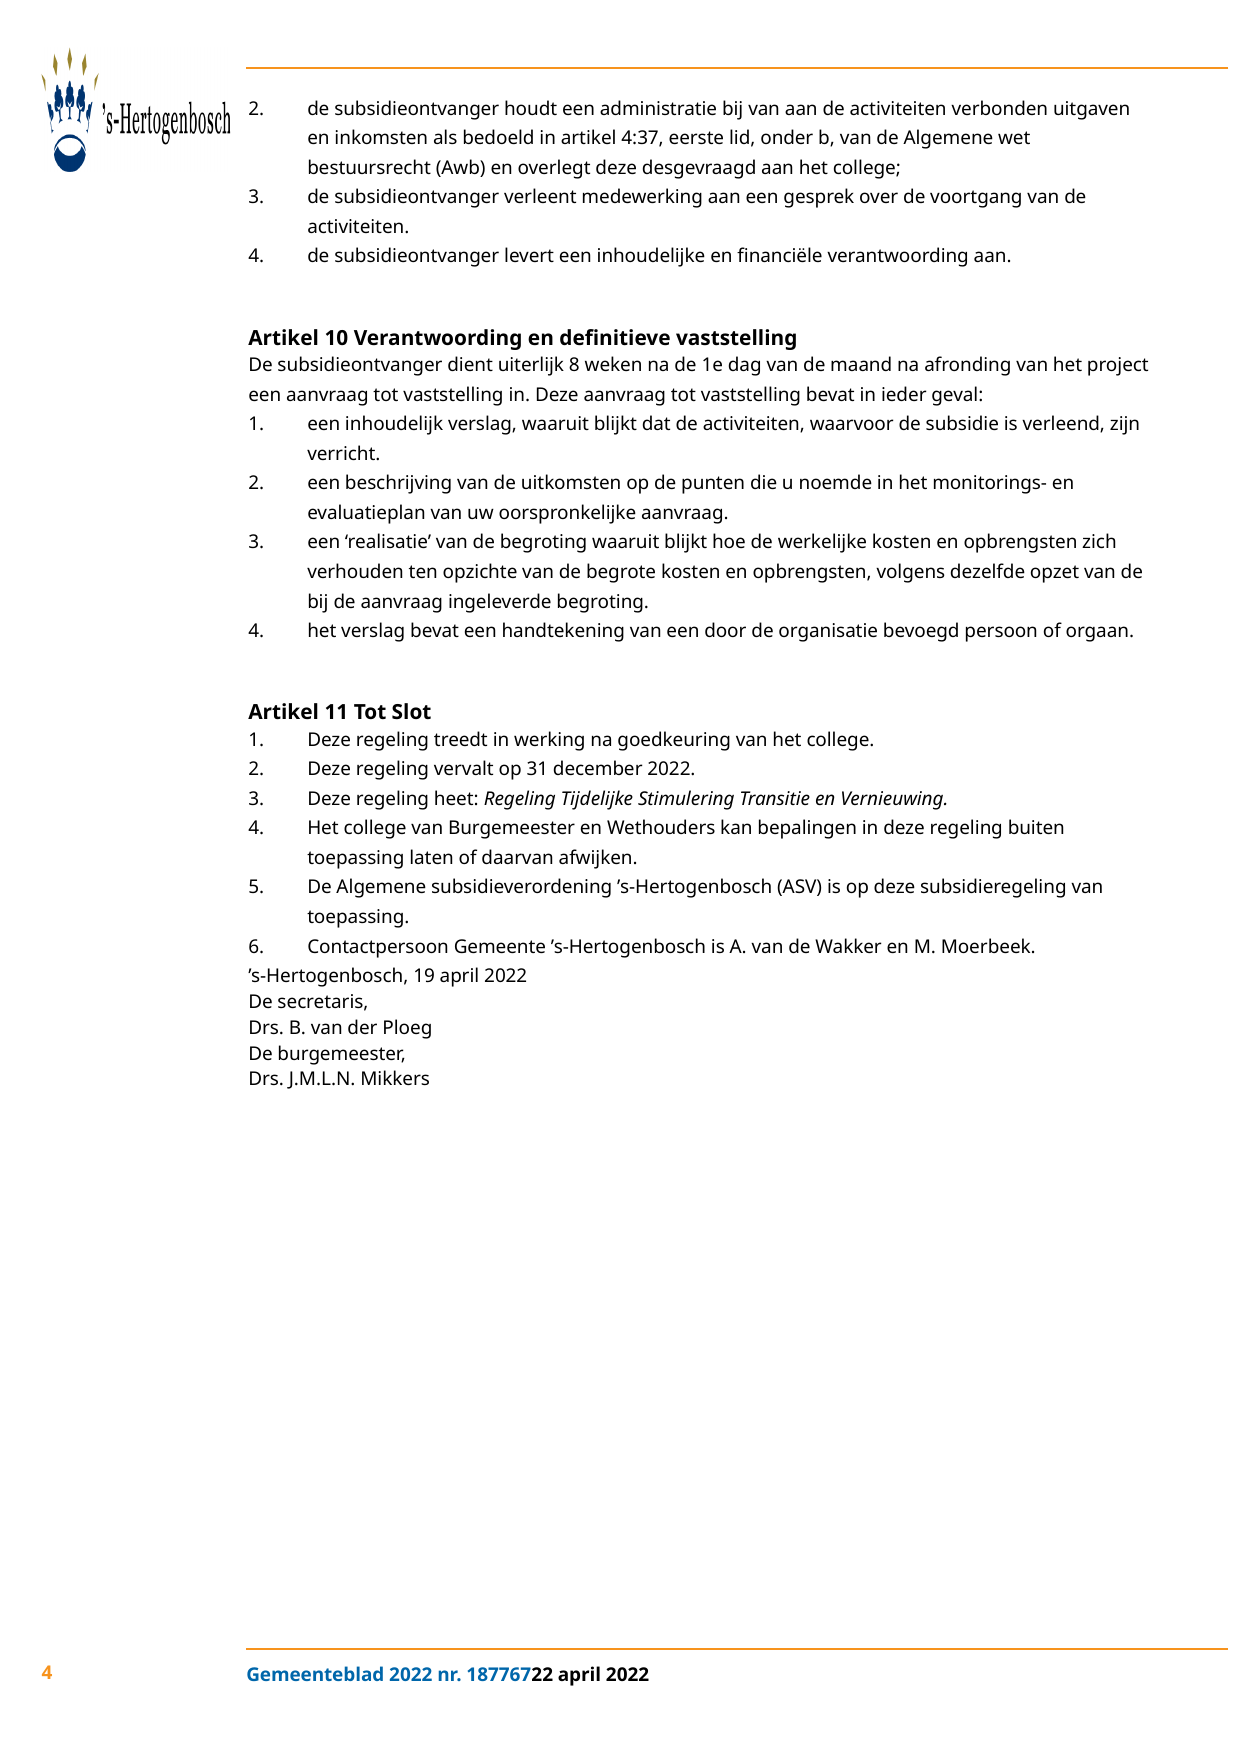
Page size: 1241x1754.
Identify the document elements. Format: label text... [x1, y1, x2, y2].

text Artikel 10 Verantwoording en definitieve vaststelling [248, 323, 1152, 351]
list Het college van Burgemeester en Wethouders kan bepalingen in deze regeling buiten toepassing laten of daarvan afwijken. [248, 814, 1152, 870]
list een inhoudelijk verslag, waaruit blijkt dat de activiteiten, waarvoor de subsidie is verleend, zijn verricht. [248, 410, 1152, 466]
list de subsidieontvanger levert een inhoudelijke en financiële verantwoording aan. [248, 243, 1152, 268]
list Deze regeling vervalt op 31 december 2022. [248, 755, 1152, 781]
text De burgemeester, [248, 1040, 1152, 1065]
picture [41, 47, 231, 172]
list een beschrijving van de uitkomsten op de punten die u noemde in het monitorings- en evaluatieplan van uw oorspronkelijke aanvraag. [248, 469, 1152, 525]
list de subsidieontvanger houdt een administratie bij van aan de activiteiten verbonden uitgaven en inkomsten als bedoeld in artikel 4:37, eerste lid, onder b, van de Algemene wet bestuursrecht (Awb) en overlegt deze desgevraagd aan het college; [248, 95, 1152, 180]
text ’s-Hertogenbosch, 19 april 2022 [248, 962, 1152, 988]
text Drs. J.M.L.N. Mikkers [248, 1065, 1152, 1091]
text Artikel 11 Tot Slot [248, 697, 1152, 726]
list de subsidieontvanger verleent medewerking aan een gesprek over de voortgang van de activiteiten. [248, 183, 1152, 239]
list het verslag bevat een handtekening van een door de organisatie bevoegd persoon of orgaan. [248, 617, 1152, 643]
list Contactpersoon Gemeente ’s-Hertogenbosch is A. van de Wakker en M. Moerbeek. [248, 933, 1152, 959]
list Deze regeling treedt in werking na goedkeuring van het college. [248, 726, 1152, 752]
list een ‘realisatie’ van de begroting waaruit blijkt hoe de werkelijke kosten en opbrengsten zich verhouden ten opzichte van de begrote kosten en opbrengsten, volgens dezelfde opzet van de bij de aanvraag ingeleverde begroting. [248, 529, 1152, 613]
list De Algemene subsidieverordening ’s-Hertogenbosch (ASV) is op deze subsidieregeling van toepassing. [248, 874, 1152, 929]
text De subsidieontvanger dient uiterlijk 8 weken na de 1e dag van de maand na afronding van het project een aanvraag tot vaststelling in. Deze aanvraag tot vaststelling bevat in ieder geval: [248, 351, 1152, 406]
text De secretaris, [248, 988, 1152, 1014]
list Deze regeling heet: Regeling Tijdelijke Stimulering Transitie en Vernieuwing. [248, 785, 1152, 811]
text Drs. B. van der Ploeg [248, 1014, 1152, 1040]
